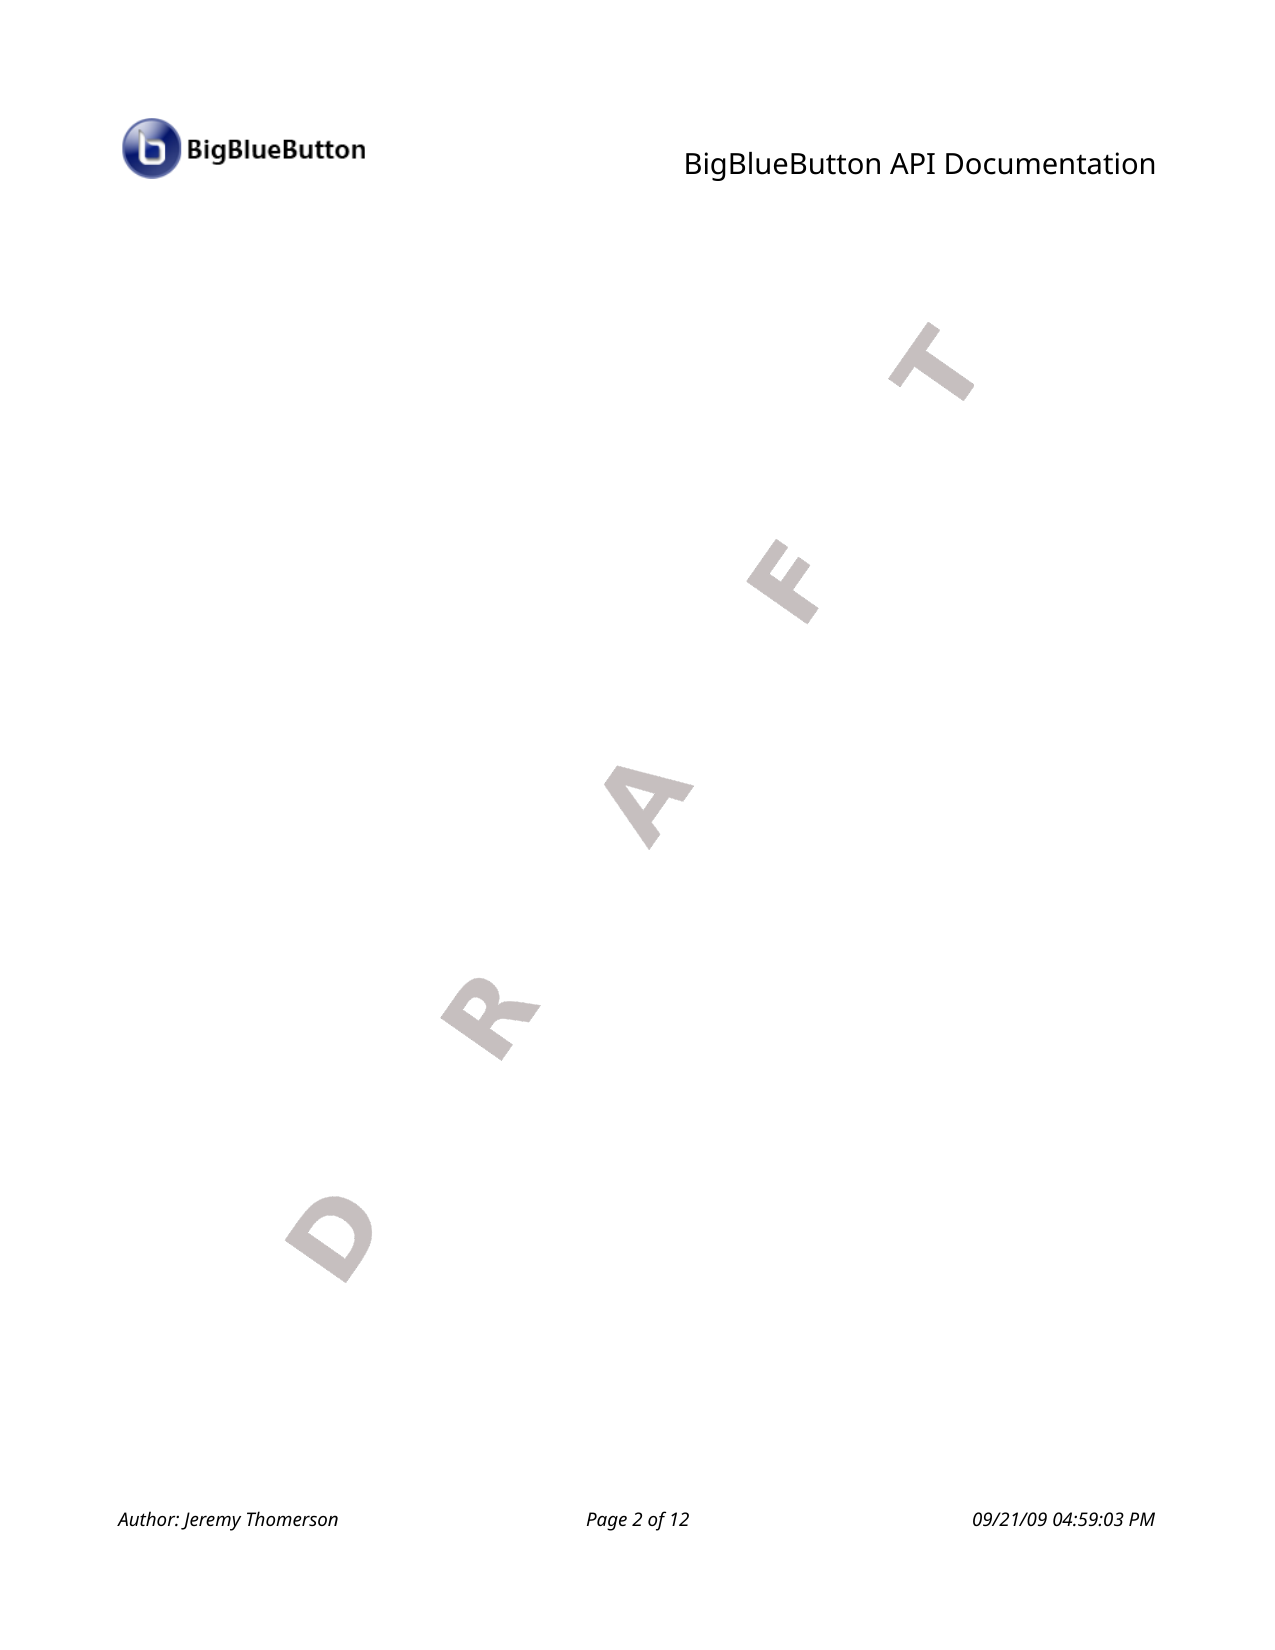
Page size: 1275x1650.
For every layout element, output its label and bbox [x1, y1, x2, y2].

picture [284, 322, 974, 1284]
picture [121, 118, 365, 179]
